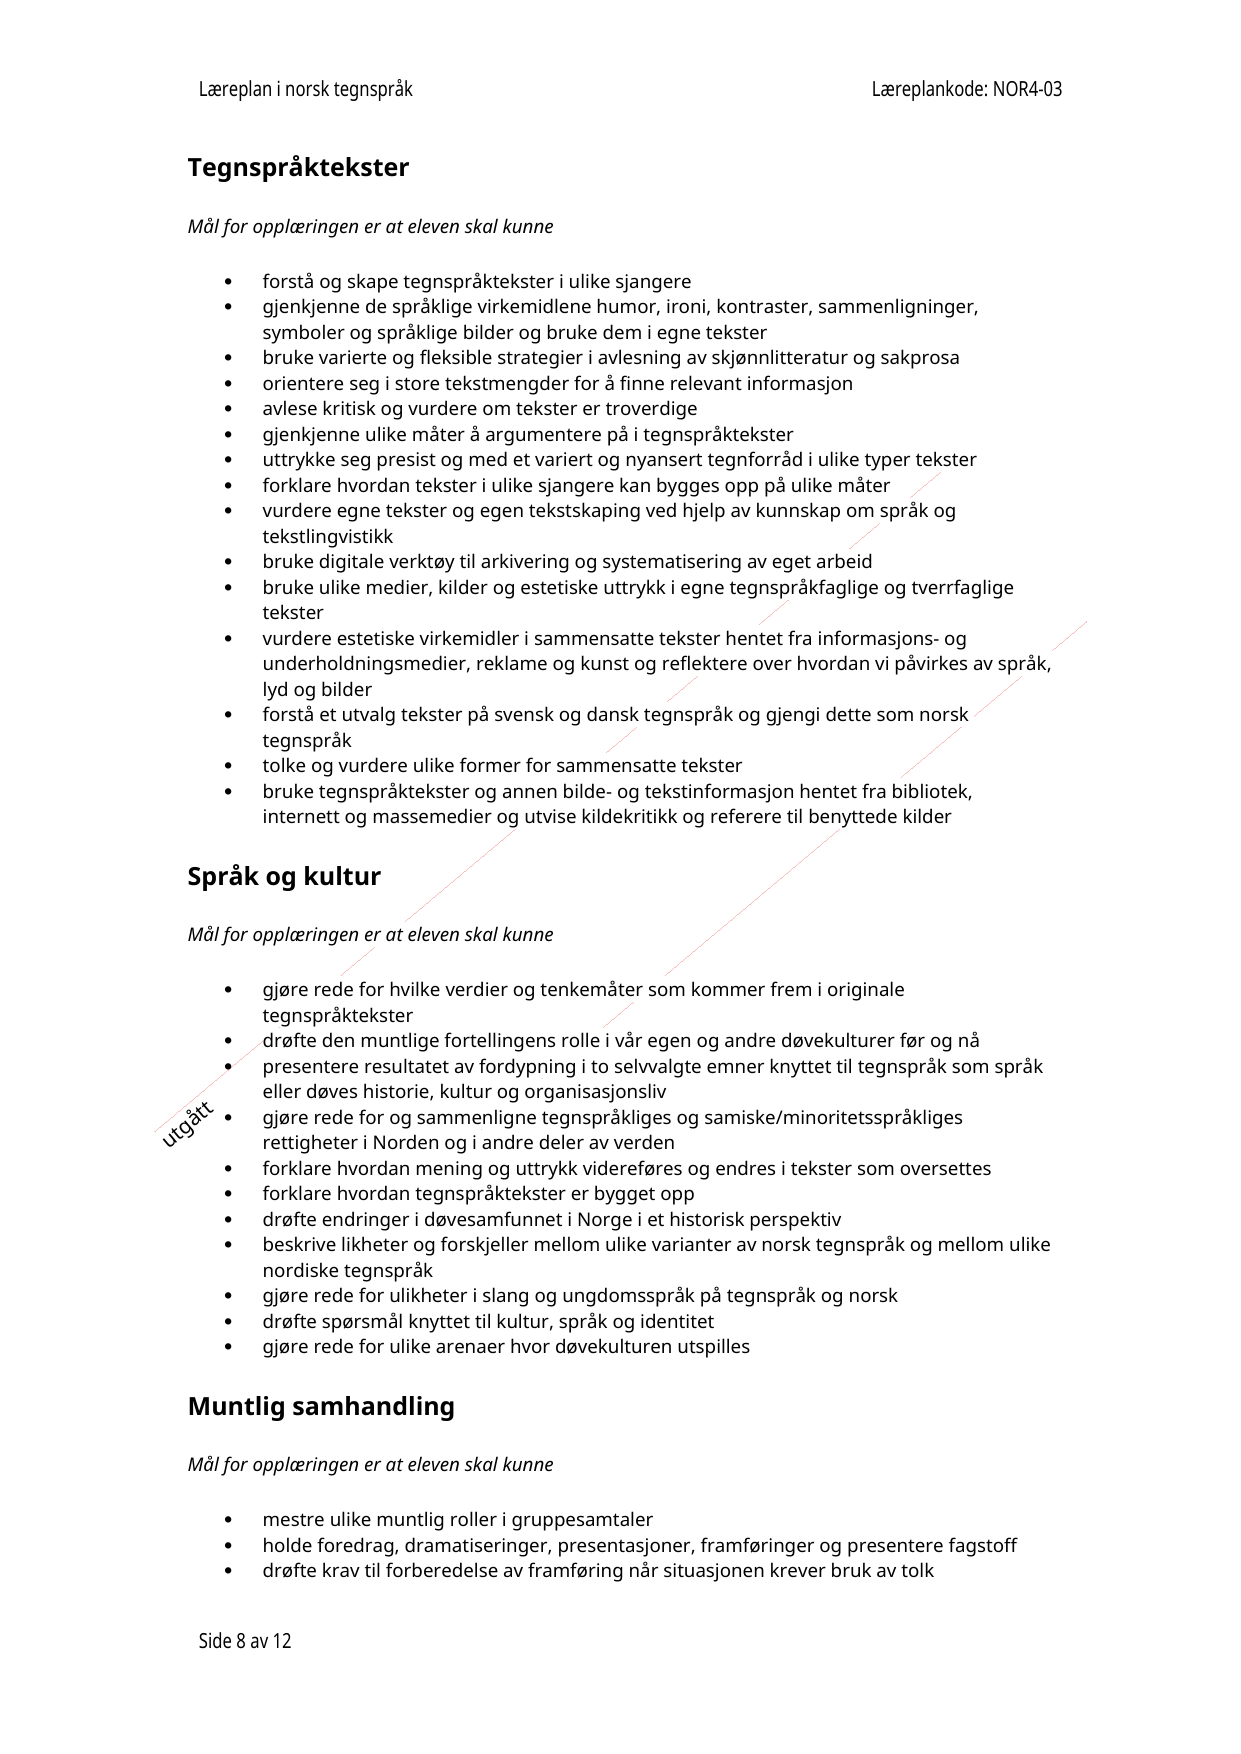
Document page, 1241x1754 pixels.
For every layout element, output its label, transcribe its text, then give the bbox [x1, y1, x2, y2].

list forstå et utvalg tekster på svensk og dansk tegnspråk og gjengi dette som norsk tegnspråk [607, 727, 959, 753]
list presentere resultatet av fordypning i to selvvalgte emner knyttet til tegnspråk som språk eller døves historie, kultur og organisasjonsliv [543, 1053, 1053, 1104]
list beskrive likheter og forskjeller mellom ulike varianter av norsk tegnspråk og mellom ulike nordiske tegnspråk [433, 1232, 1053, 1283]
list forstå et utvalg tekster på svensk og dansk tegnspråk og gjengi dette som norsk tegnspråk [352, 727, 635, 753]
list presentere resultatet av fordypning i to selvvalgte emner knyttet til tegnspråk som språk eller døves historie, kultur og organisasjonsliv [225, 1053, 541, 1104]
subtitle [765, 858, 1053, 893]
list gjøre rede for ulike arenaer hvor døvekulturen utspilles [751, 1334, 1053, 1359]
list gjøre rede for hvilke verdier og tenkemåter som kommer frem i originale tegnspråktekster [225, 976, 263, 1027]
text Mål for opplæringen er at eleven skal kunne [561, 1452, 1053, 1477]
subtitle Muntlig samhandling [187, 1388, 1053, 1422]
text Mål for opplæringen er at eleven skal kunne [561, 922, 727, 947]
list gjøre rede for og sammenligne tegnspråkliges og samiske/minoritetsspråkliges rettigheter i Norden og i andre deler av verden [482, 1104, 1053, 1155]
list vurdere egne tekster og egen tekstskaping ved hjelp av kunnskap om språk og tekstlingvistikk [851, 498, 1053, 549]
list drøfte endringer i døvesamfunnet i Norge i et historisk perspektiv [842, 1206, 1053, 1232]
list bruke varierte og fleksible strategier i avlesning av skjønnlitteratur og sakprosa [225, 344, 1053, 370]
list bruke ulike medier, kilder og estetiske uttrykk i egne tegnspråkfaglige og tverrfaglige tekster [324, 600, 786, 625]
subtitle Språk og kultur [187, 858, 479, 893]
list mestre ulike muntlig roller i gruppesamtaler [225, 1506, 263, 1532]
list vurdere egne tekster og egen tekstskaping ved hjelp av kunnskap om språk og tekstlingvistikk [225, 498, 263, 549]
list bruke ulike medier, kilder og estetiske uttrykk i egne tegnspråkfaglige og tverrfaglige tekster [760, 574, 1053, 625]
subtitle [441, 858, 803, 893]
list tolke og vurdere ulike former for sammensatte tekster [902, 753, 1053, 778]
list drøfte krav til forberedelse av framføring når situasjonen krever bruk av tolk [225, 1557, 1053, 1583]
list gjenkjenne ulike måter å argumentere på i tegnspråktekster [794, 421, 1053, 447]
list vurdere estetiske virkemidler i sammensatte tekster hentet fra informasjons- og underholdningsmedier, reklame og kunst og reflektere over hvordan vi påvirkes av språk, lyd og bilder [668, 676, 1020, 702]
list forklare hvordan tekster i ulike sjangere kan bygges opp på ulike måter [911, 472, 1053, 498]
list avlese kritisk og vurdere om tekster er troverdige [698, 396, 1053, 421]
list drøfte spørsmål knyttet til kultur, språk og identitet [714, 1308, 1053, 1334]
list drøfte den muntlige fortellingens rolle i vår egen og andre døvekulturer før og nå [604, 1027, 1053, 1053]
list vurdere egne tekster og egen tekstskaping ved hjelp av kunnskap om språk og tekstlingvistikk [393, 523, 878, 549]
text Mål for opplæringen er at eleven skal kunne [701, 922, 1053, 947]
list tolke og vurdere ulike former for sammensatte tekster [743, 753, 928, 778]
list gjøre rede for og sammenligne tegnspråkliges og samiske/minoritetsspråkliges rettigheter i Norden og i andre deler av verden [225, 1104, 480, 1155]
list gjøre rede for hvilke verdier og tenkemåter som kommer frem i originale tegnspråktekster [605, 976, 1053, 1027]
list vurdere estetiske virkemidler i sammensatte tekster hentet fra informasjons- og underholdningsmedier, reklame og kunst og reflektere over hvordan vi påvirkes av språk, lyd og bilder [372, 676, 696, 702]
list gjøre rede for ulikheter i slang og ungdomsspråk på tegnspråk og norsk [898, 1283, 1053, 1308]
subtitle Tegnspråktekster [410, 150, 1053, 184]
list orientere seg i store tekstmengder for å finne relevant informasjon [854, 370, 1053, 396]
list bruke ulike medier, kilder og estetiske uttrykk i egne tegnspråkfaglige og tverrfaglige tekster [225, 574, 263, 625]
list forstå og skape tegnspråktekster i ulike sjangere [692, 268, 1053, 293]
text Mål for opplæringen er at eleven skal kunne [561, 213, 1053, 239]
list bruke digitale verktøy til arkivering og systematisering av eget arbeid [873, 549, 1053, 574]
list forstå et utvalg tekster på svensk og dansk tegnspråk og gjengi dette som norsk tegnspråk [225, 702, 263, 753]
list uttrykke seg presist og med et variert og nyansert tegnforråd i ulike typer tekster [977, 447, 1053, 472]
list mestre ulike muntlig roller i gruppesamtaler [653, 1506, 1053, 1532]
list bruke tegnspråktekster og annen bilde- og tekstinformasjon hentet fra bibliotek, internett og massemedier og utvise kildekritikk og referere til benyttede kilder [952, 778, 1053, 829]
list gjøre rede for hvilke verdier og tenkemåter som kommer frem i originale tegnspråktekster [418, 1002, 632, 1027]
list forstå et utvalg tekster på svensk og dansk tegnspråk og gjengi dette som norsk tegnspråk [932, 702, 1053, 753]
list gjenkjenne de språklige virkemidlene humor, ironi, kontraster, sammenligninger, symboler og språklige bilder og bruke dem i egne tekster [225, 293, 1053, 344]
list forklare hvordan tegnspråktekster er bygget opp [225, 1181, 263, 1206]
list forklare hvordan tegnspråktekster er bygget opp [695, 1181, 1053, 1206]
